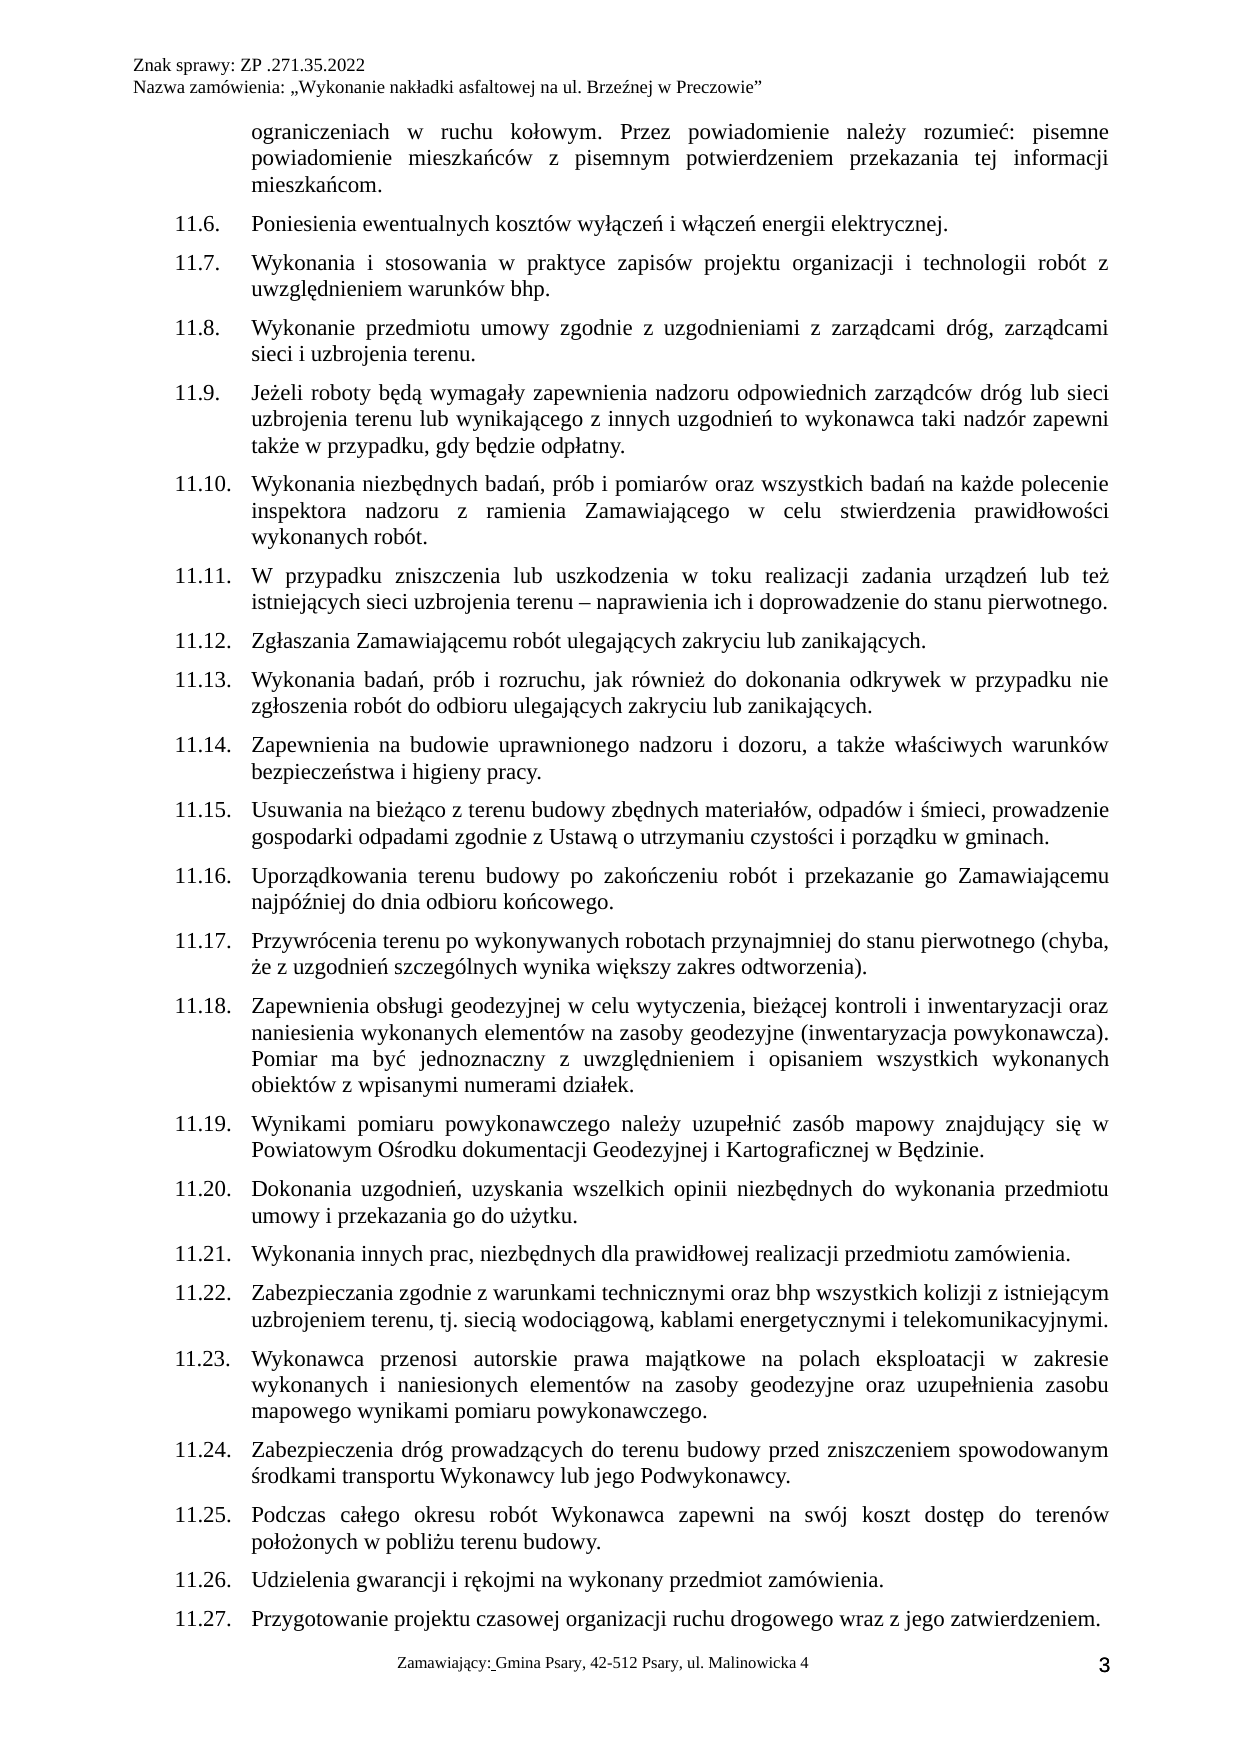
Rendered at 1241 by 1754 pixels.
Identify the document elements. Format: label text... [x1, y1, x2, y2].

list ograniczeniach w ruchu kołowym. Przez powiadomienie należy rozumieć: pisemne powiadomienie mieszkańców z pisemnym potwierdzeniem przekazania tej informacji mieszkańcom. [174, 118, 1110, 197]
list Usuwania na bieżąco z terenu budowy zbędnych materiałów, odpadów i śmieci, prowadzenie gospodarki odpadami zgodnie z Ustawą o utrzymaniu czystości i porządku w gminach. [174, 797, 1110, 849]
list Wykonawca przenosi autorskie prawa majątkowe na polach eksploatacji w zakresie wykonanych i naniesionych elementów na zasoby geodezyjne oraz uzupełnienia zasobu mapowego wynikami pomiaru powykonawczego. [174, 1344, 1110, 1424]
list Poniesienia ewentualnych kosztów wyłączeń i włączeń energii elektrycznej. [174, 210, 1110, 236]
list Zapewnienia na budowie uprawnionego nadzoru i dozoru, a także właściwych warunków bezpieczeństwa i higieny pracy. [174, 731, 1110, 784]
list Wykonanie przedmiotu umowy zgodnie z uzgodnieniami z zarządcami dróg, zarządcami sieci i uzbrojenia terenu. [174, 314, 1110, 366]
list Dokonania uzgodnień, uzyskania wszelkich opinii niezbędnych do wykonania przedmiotu umowy i przekazania go do użytku. [174, 1175, 1110, 1228]
list Zgłaszania Zamawiającemu robót ulegających zakryciu lub zanikających. [174, 627, 1110, 654]
list Uporządkowania terenu budowy po zakończeniu robót i przekazanie go Zamawiającemu najpóźniej do dnia odbioru końcowego. [174, 862, 1110, 914]
list Przywrócenia terenu po wykonywanych robotach przynajmniej do stanu pierwotnego (chyba, że z uzgodnień szczególnych wynika większy zakres odtworzenia). [174, 927, 1110, 980]
list Wykonania niezbędnych badań, prób i pomiarów oraz wszystkich badań na każde polecenie inspektora nadzoru z ramienia Zamawiającego w celu stwierdzenia prawidłowości wykonanych robót. [174, 471, 1110, 549]
list Wykonania innych prac, niezbędnych dla prawidłowej realizacji przedmiotu zamówienia. [174, 1241, 1110, 1267]
list Udzielenia gwarancji i rękojmi na wykonany przedmiot zamówienia. [174, 1567, 1110, 1593]
list Jeżeli roboty będą wymagały zapewnienia nadzoru odpowiednich zarządców dróg lub sieci uzbrojenia terenu lub wynikającego z innych uzgodnień to wykonawca taki nadzór zapewni także w przypadku, gdy będzie odpłatny. [174, 379, 1110, 458]
list Przygotowanie projektu czasowej organizacji ruchu drogowego wraz z jego zatwierdzeniem. [174, 1605, 1110, 1632]
list Wykonania badań, prób i rozruchu, jak również do dokonania odkrywek w przypadku nie zgłoszenia robót do odbioru ulegających zakryciu lub zanikających. [174, 666, 1110, 719]
list Zabezpieczenia dróg prowadzących do terenu budowy przed zniszczeniem spowodowanym środkami transportu Wykonawcy lub jego Podwykonawcy. [174, 1436, 1110, 1489]
list Podczas całego okresu robót Wykonawca zapewni na swój koszt dostęp do terenów położonych w pobliżu terenu budowy. [174, 1501, 1110, 1554]
list Zapewnienia obsługi geodezyjnej w celu wytyczenia, bieżącej kontroli i inwentaryzacji oraz naniesienia wykonanych elementów na zasoby geodezyjne (inwentaryzacja powykonawcza). Pomiar ma być jednoznaczny z uwzględnieniem i opisaniem wszystkich wykonanych obiektów z wpisanymi numerami działek. [174, 992, 1110, 1098]
list Zabezpieczania zgodnie z warunkami technicznymi oraz bhp wszystkich kolizji z istniejącym uzbrojeniem terenu, tj. siecią wodociągową, kablami energetycznymi i telekomunikacyjnymi. [174, 1279, 1110, 1332]
list W przypadku zniszczenia lub uszkodzenia w toku realizacji zadania urządzeń lub też istniejących sieci uzbrojenia terenu – naprawienia ich i doprowadzenie do stanu pierwotnego. [174, 562, 1110, 615]
list Wykonania i stosowania w praktyce zapisów projektu organizacji i technologii robót z uwzględnieniem warunków bhp. [174, 248, 1110, 301]
list Wynikami pomiaru powykonawczego należy uzupełnić zasób mapowy znajdujący się w Powiatowym Ośrodku dokumentacji Geodezyjnej i Kartograficznej w Będzinie. [174, 1110, 1110, 1163]
